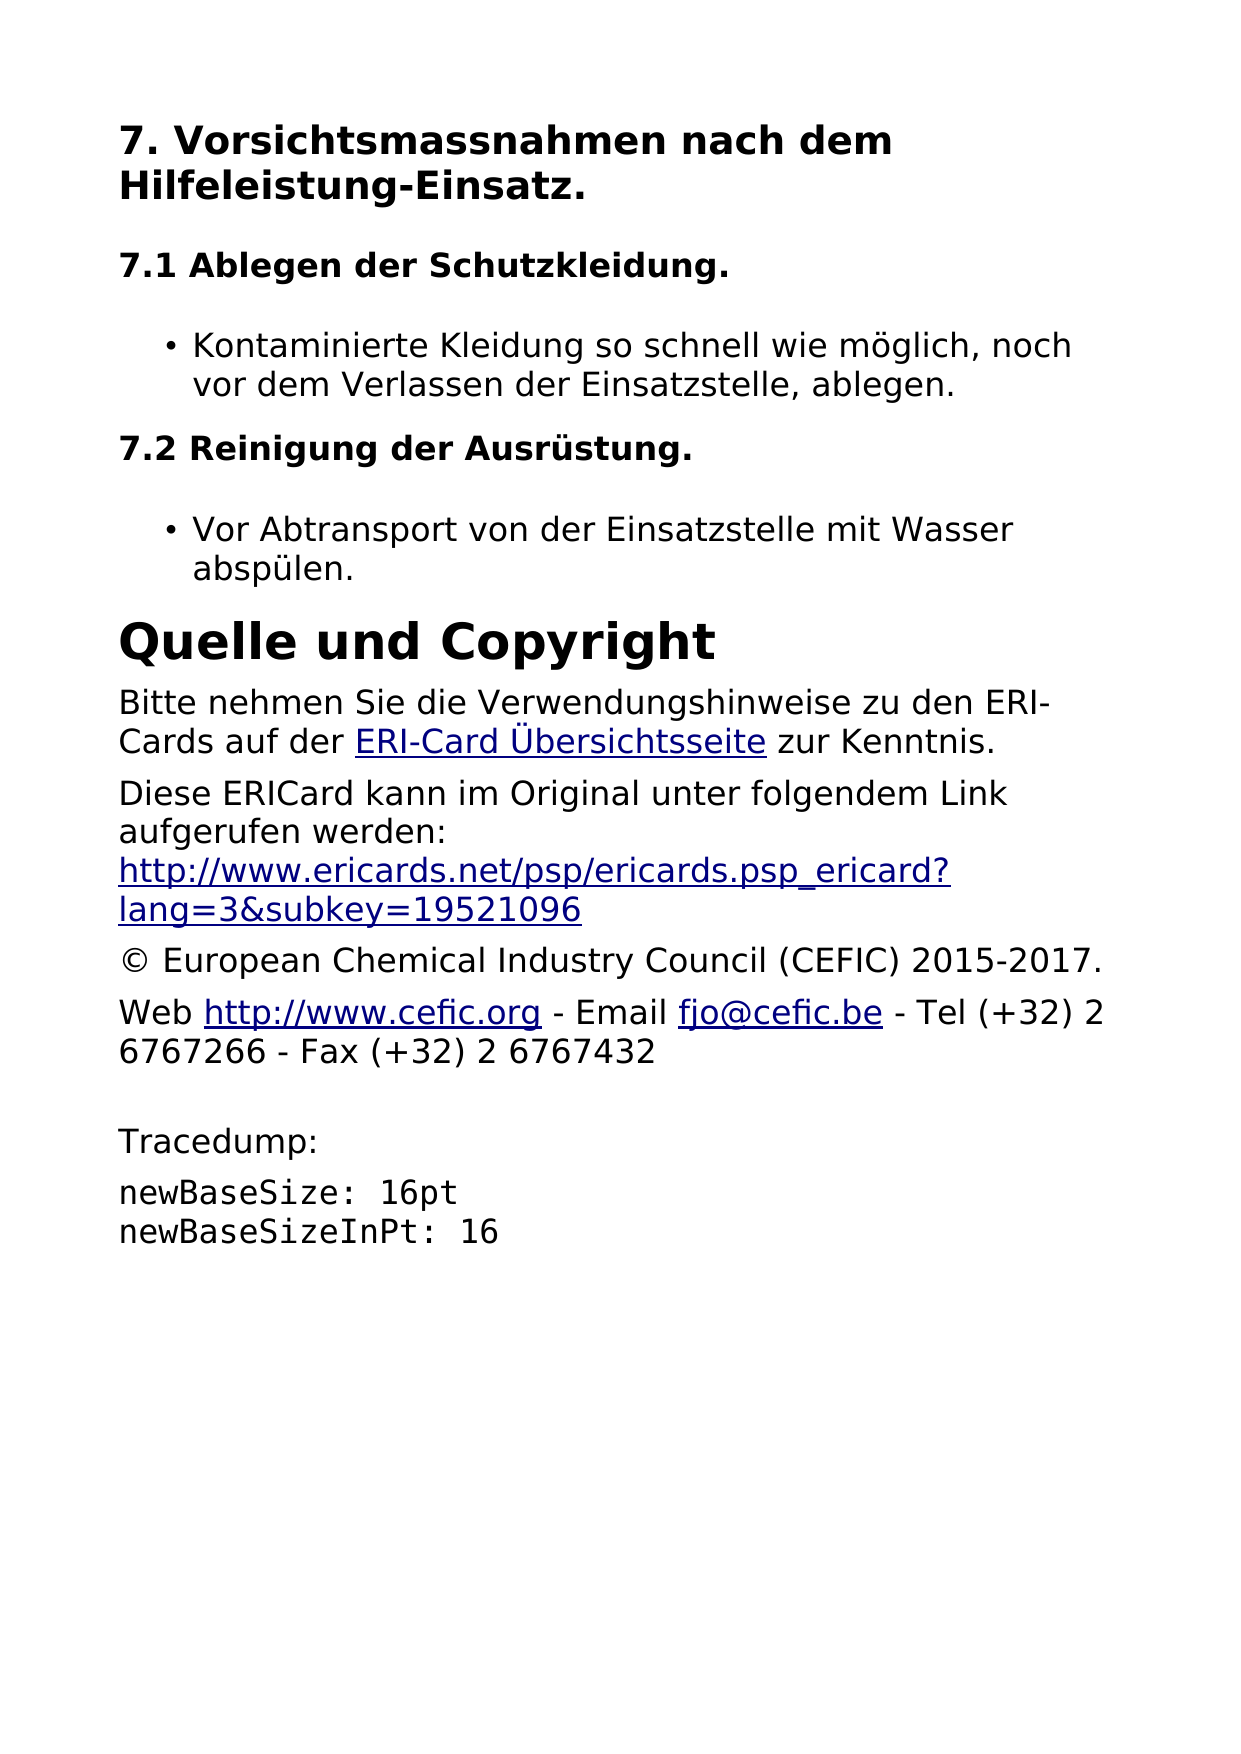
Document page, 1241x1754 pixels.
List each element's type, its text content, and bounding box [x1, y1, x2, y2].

subtitle 7.2 Reinigung der Ausrüstung. [118, 429, 1122, 468]
subtitle 7. Vorsichtsmassnahmen nach dem Hilfeleistung-Einsatz. [118, 118, 1122, 208]
text Tracedump: [118, 1083, 1122, 1161]
text Bitte nehmen Sie die Verwendungshinweise zu den ERI-Cards auf der ERI-Card Übersichtsseite zur Kenntnis. [118, 684, 1122, 762]
text newBaseSize: 16pt newBaseSizeInPt: 16 [118, 1174, 1122, 1251]
subtitle 7.1 Ablegen der Schutzkleidung. [118, 246, 1122, 285]
subtitle Quelle und Copyright [118, 613, 1122, 671]
list Kontaminierte Kleidung so schnell wie möglich, noch vor dem Verlassen der Einsatzstelle, ablegen. [177, 327, 1122, 404]
list Vor Abtransport von der Einsatzstelle mit Wasser abspülen. [177, 510, 1122, 588]
text Web http://www.cefic.org - Email fjo@cefic.be - Tel (+32) 2 6767266 - Fax (+32) 2 6767432 [118, 993, 1122, 1071]
text Diese ERICard kann im Original unter folgendem Link aufgerufen werden: http://www.ericards.net/psp/ericards.psp_ericard?lang=3&subkey=19521096 [118, 774, 1122, 929]
text © European Chemical Industry Council (CEFIC) 2015-2017. [118, 942, 1122, 981]
